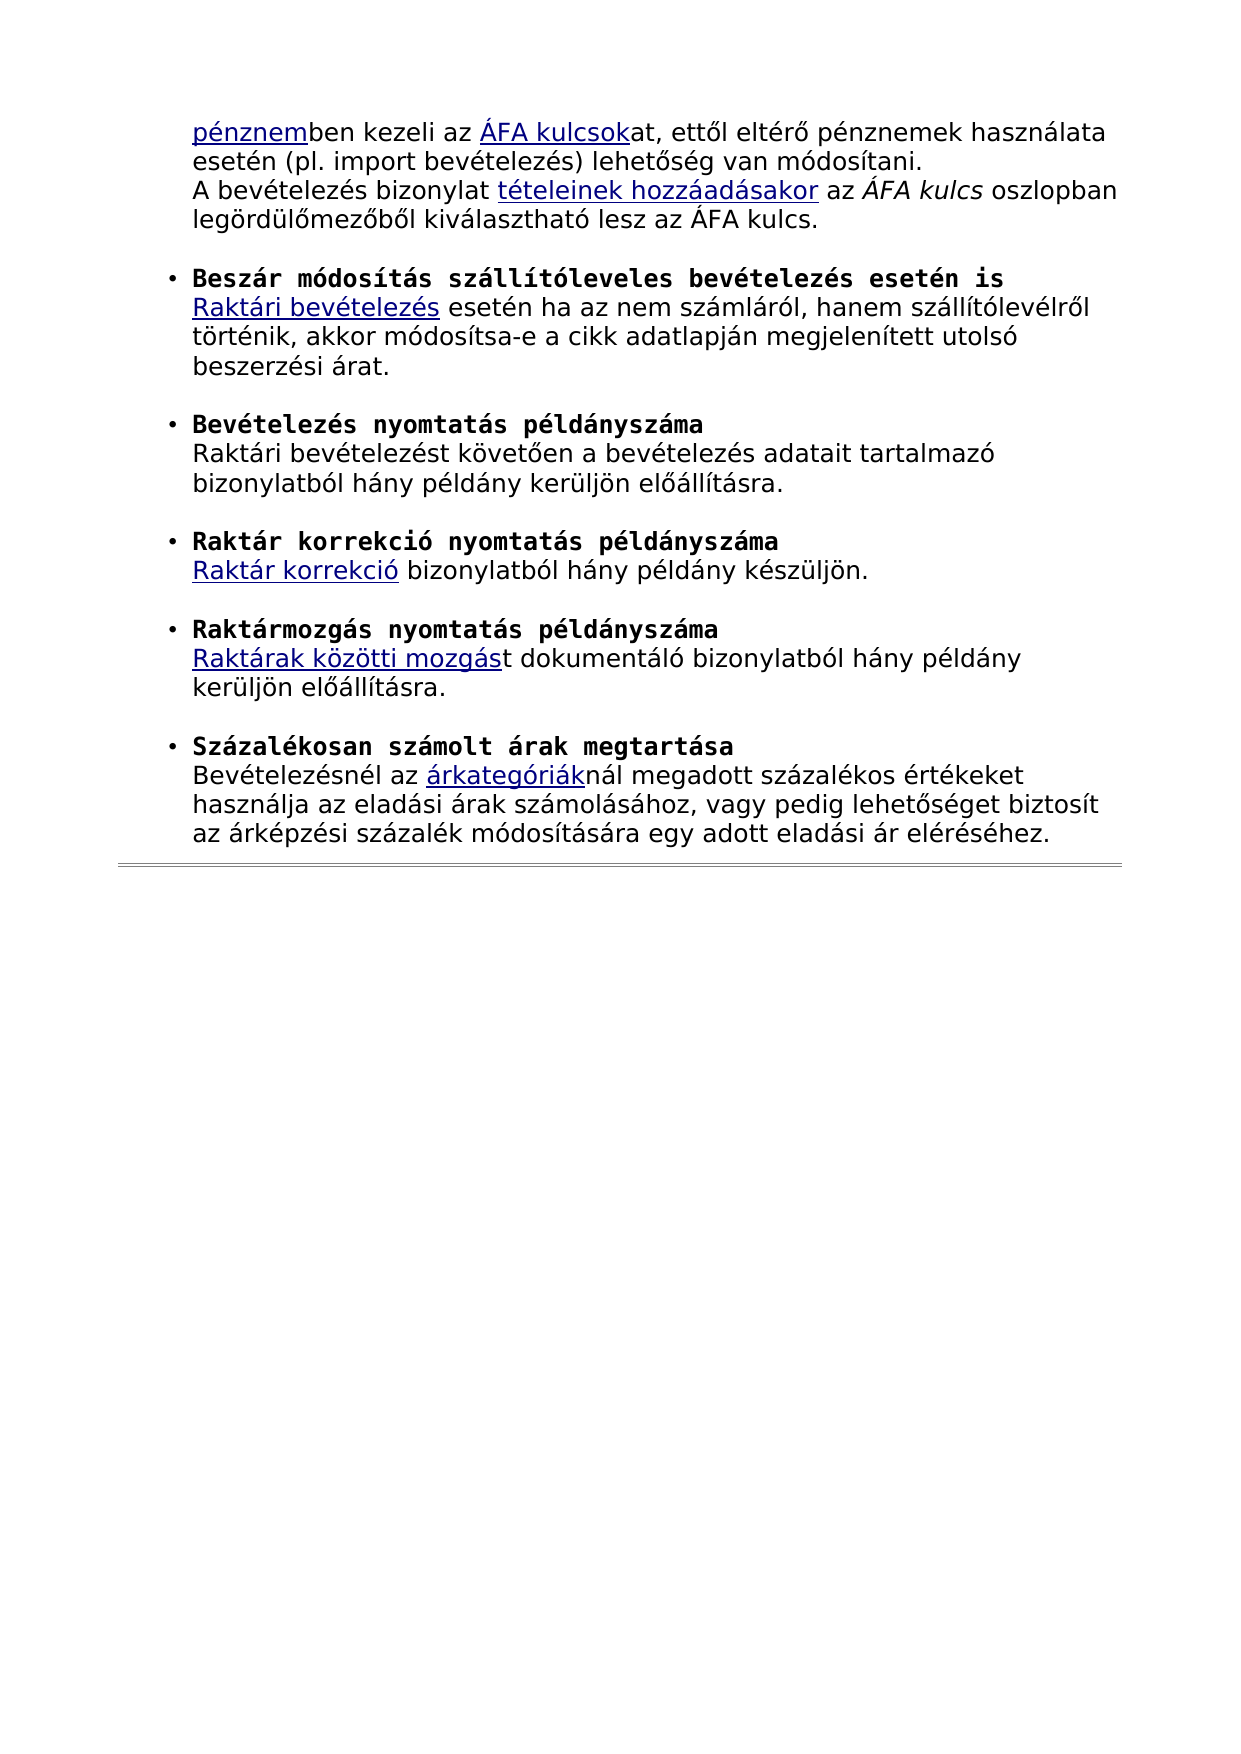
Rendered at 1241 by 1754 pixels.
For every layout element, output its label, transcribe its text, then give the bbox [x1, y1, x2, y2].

list pénznemben kezeli az ÁFA kulcsokat, ettől eltérő pénznemek használata esetén (pl. import bevételezés) lehetőség van módosítani. A bevételezés bizonylat tételeinek hozzáadásakor az ÁFA kulcs oszlopban legördülőmezőből kiválasztható lesz az ÁFA kulcs. [177, 118, 1122, 235]
list Raktármozgás nyomtatás példányszáma Raktárak közötti mozgást dokumentáló bizonylatból hány példány kerüljön előállításra. [177, 615, 1122, 703]
list Bevételezés nyomtatás példányszáma Raktári bevételezést követően a bevételezés adatait tartalmazó bizonylatból hány példány kerüljön előállításra. [177, 410, 1122, 498]
list Százalékosan számolt árak megtartása Bevételezésnél az árkategóriáknál megadott százalékos értékeket használja az eladási árak számolásához, vagy pedig lehetőséget biztosít az árképzési százalék módosítására egy adott eladási ár eléréséhez. [177, 732, 1122, 849]
list Beszár módosítás szállítóleveles bevételezés esetén is Raktári bevételezés esetén ha az nem számláról, hanem szállítólevélről történik, akkor módosítsa-e a cikk adatlapján megjelenített utolsó beszerzési árat. [177, 264, 1122, 381]
list Raktár korrekció nyomtatás példányszáma Raktár korrekció bizonylatból hány példány készüljön. [177, 527, 1122, 586]
